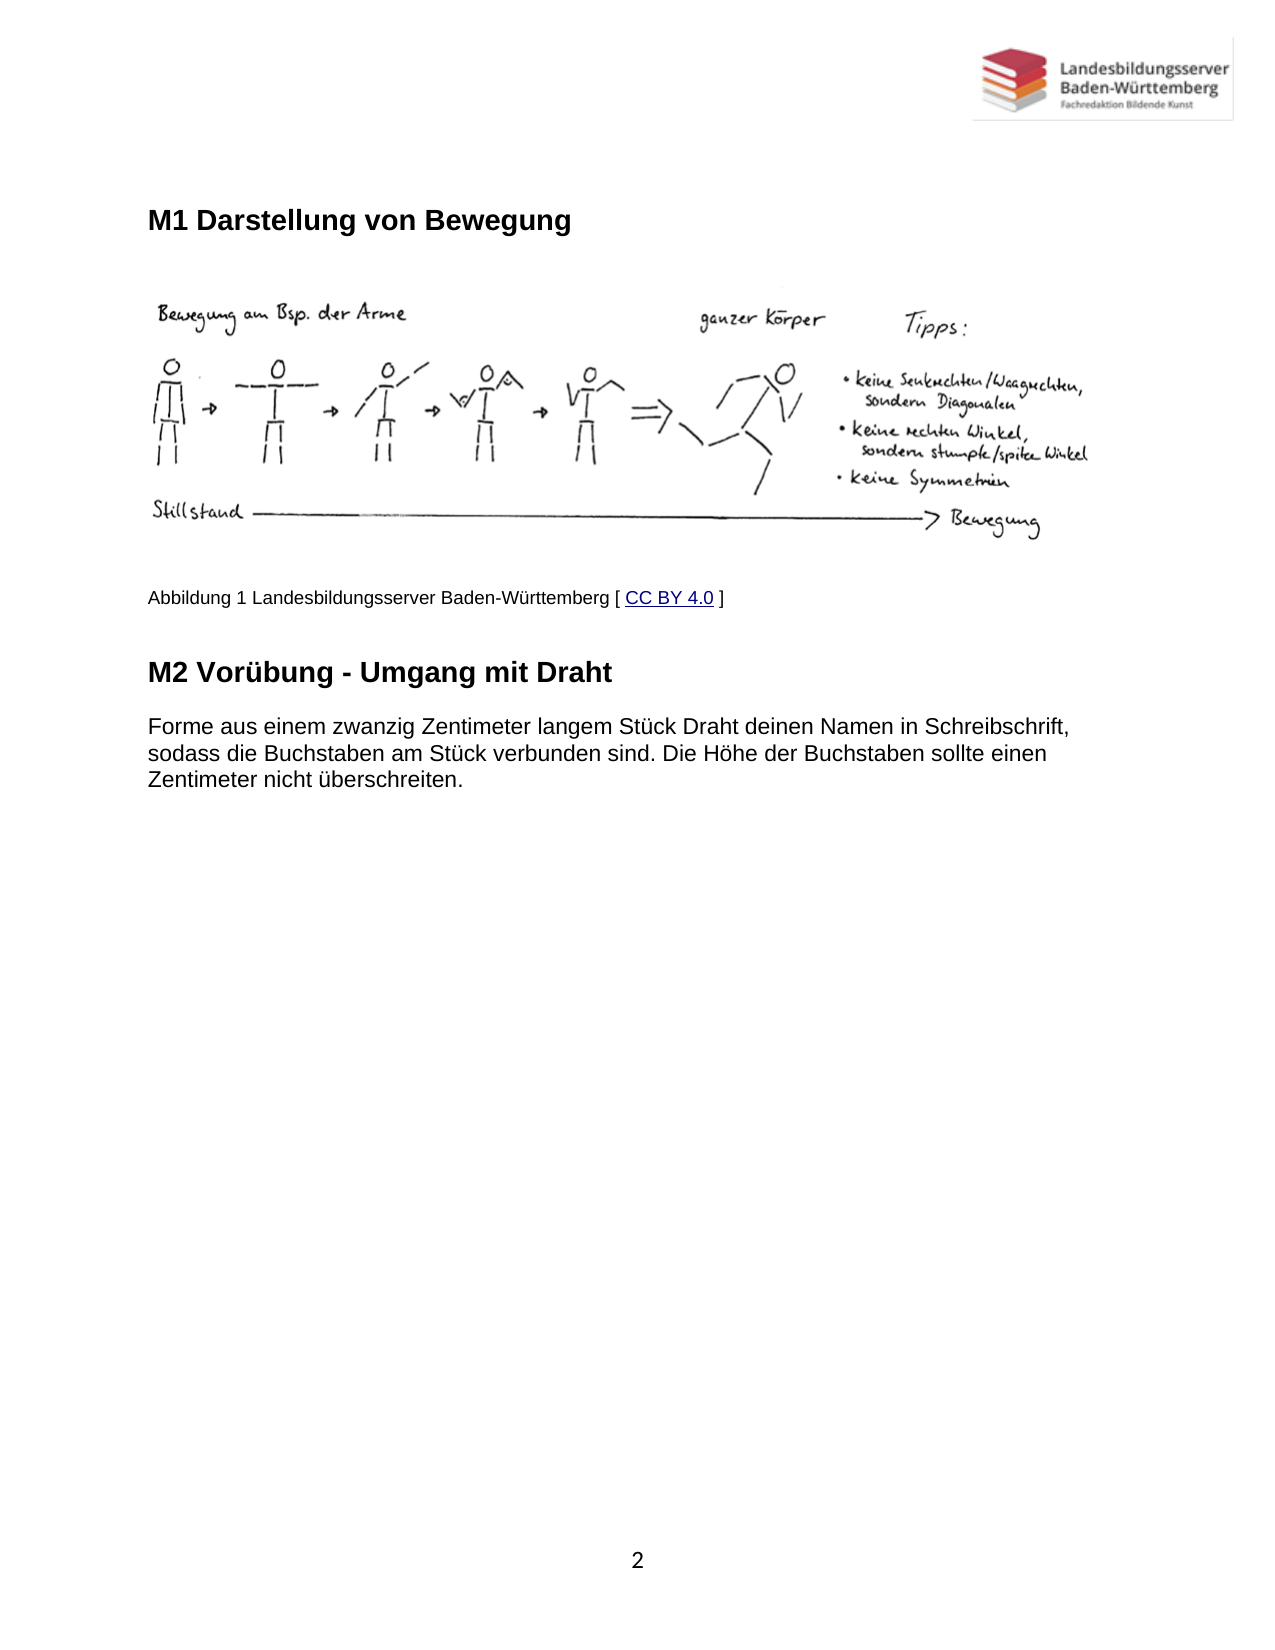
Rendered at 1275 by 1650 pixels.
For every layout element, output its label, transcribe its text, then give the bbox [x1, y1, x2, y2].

subtitle M1 Darstellung von Bewegung [148, 203, 1127, 237]
text Forme aus einem zwanzig Zentimeter langem Stück Draht deinen Namen in Schreibschrift, sodass die Buchstaben am Stück verbunden sind. Die Höhe der Buchstaben sollte einen Zentimeter nicht überschreiten. [148, 713, 1127, 792]
text Abbildung 1 Landesbildungsserver Baden-Württemberg [ CC BY 4.0 ] [148, 587, 1127, 609]
subtitle M2 Vorübung - Umgang mit Draht [148, 654, 1127, 688]
